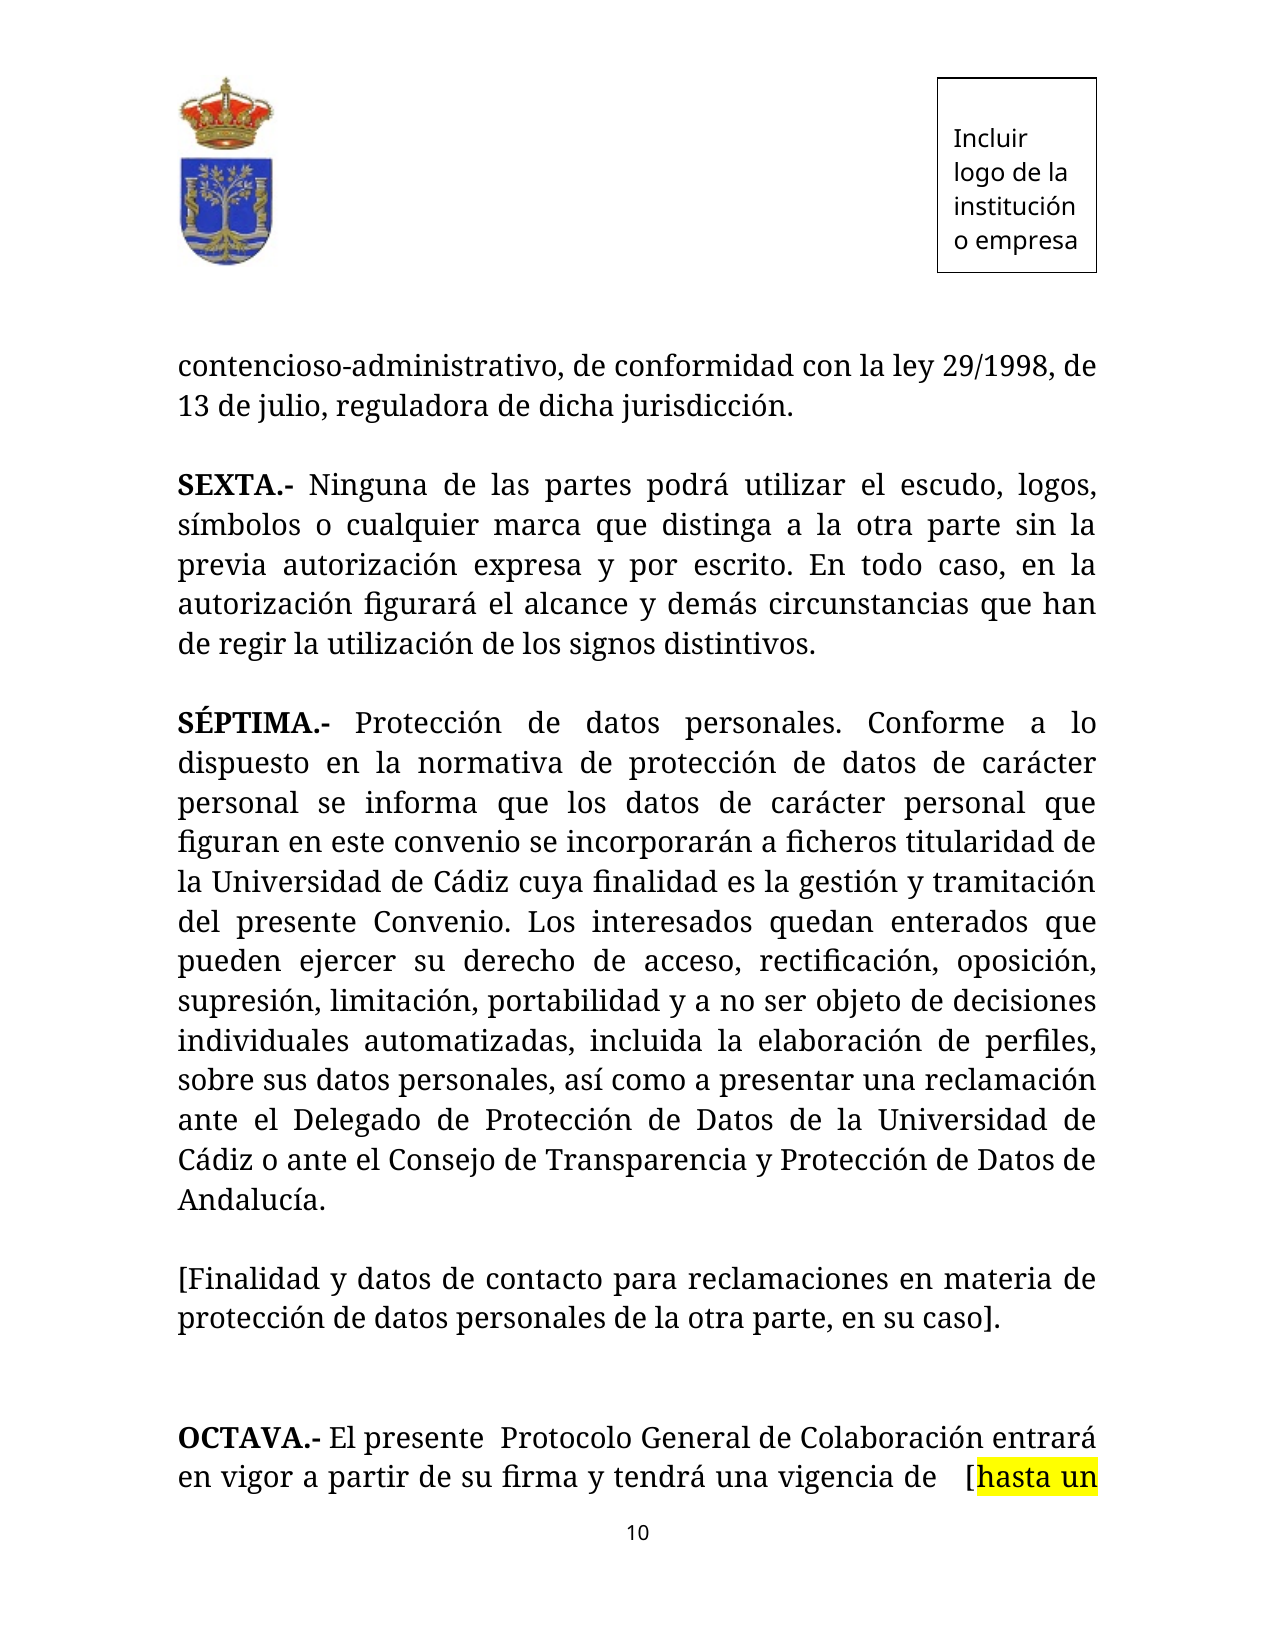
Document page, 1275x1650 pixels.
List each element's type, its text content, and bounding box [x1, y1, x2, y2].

text OCTAVA.- El presente Protocolo General de Colaboración entrará en vigor a partir de su firma y tendrá una vigencia de [hasta un [177, 1417, 1098, 1496]
text SEXTA.- Ninguna de las partes podrá utilizar el escudo, logos, símbolos o cualquier marca que distinga a la otra parte sin la previa autorización expresa y por escrito. En todo caso, en la autorización figurará el alcance y demás circunstancias que han de regir la utilización de los signos distintivos. [177, 464, 1098, 663]
picture [177, 75, 279, 267]
subtitle contencioso-administrativo, de conformidad con la ley 29/1998, de 13 de julio, reguladora de dicha jurisdicción. [177, 345, 1098, 425]
text SÉPTIMA.- Protección de datos personales. Conforme a lo dispuesto en la normativa de protección de datos de carácter personal se informa que los datos de carácter personal que figuran en este convenio se incorporarán a ficheros titularidad de la Universidad de Cádiz cuya finalidad es la gestión y tramitación del presente Convenio. Los interesados quedan enterados que pueden ejercer su derecho de acceso, rectificación, oposición, supresión, limitación, portabilidad y a no ser objeto de decisiones individuales automatizadas, incluida la elaboración de perfiles, sobre sus datos personales, así como a presentar una reclamación ante el Delegado de Protección de Datos de la Universidad de Cádiz o ante el Consejo de Transparencia y Protección de Datos de Andalucía. [177, 702, 1098, 1218]
text [Finalidad y datos de contacto para reclamaciones en materia de protección de datos personales de la otra parte, en su caso]. [177, 1258, 1098, 1337]
